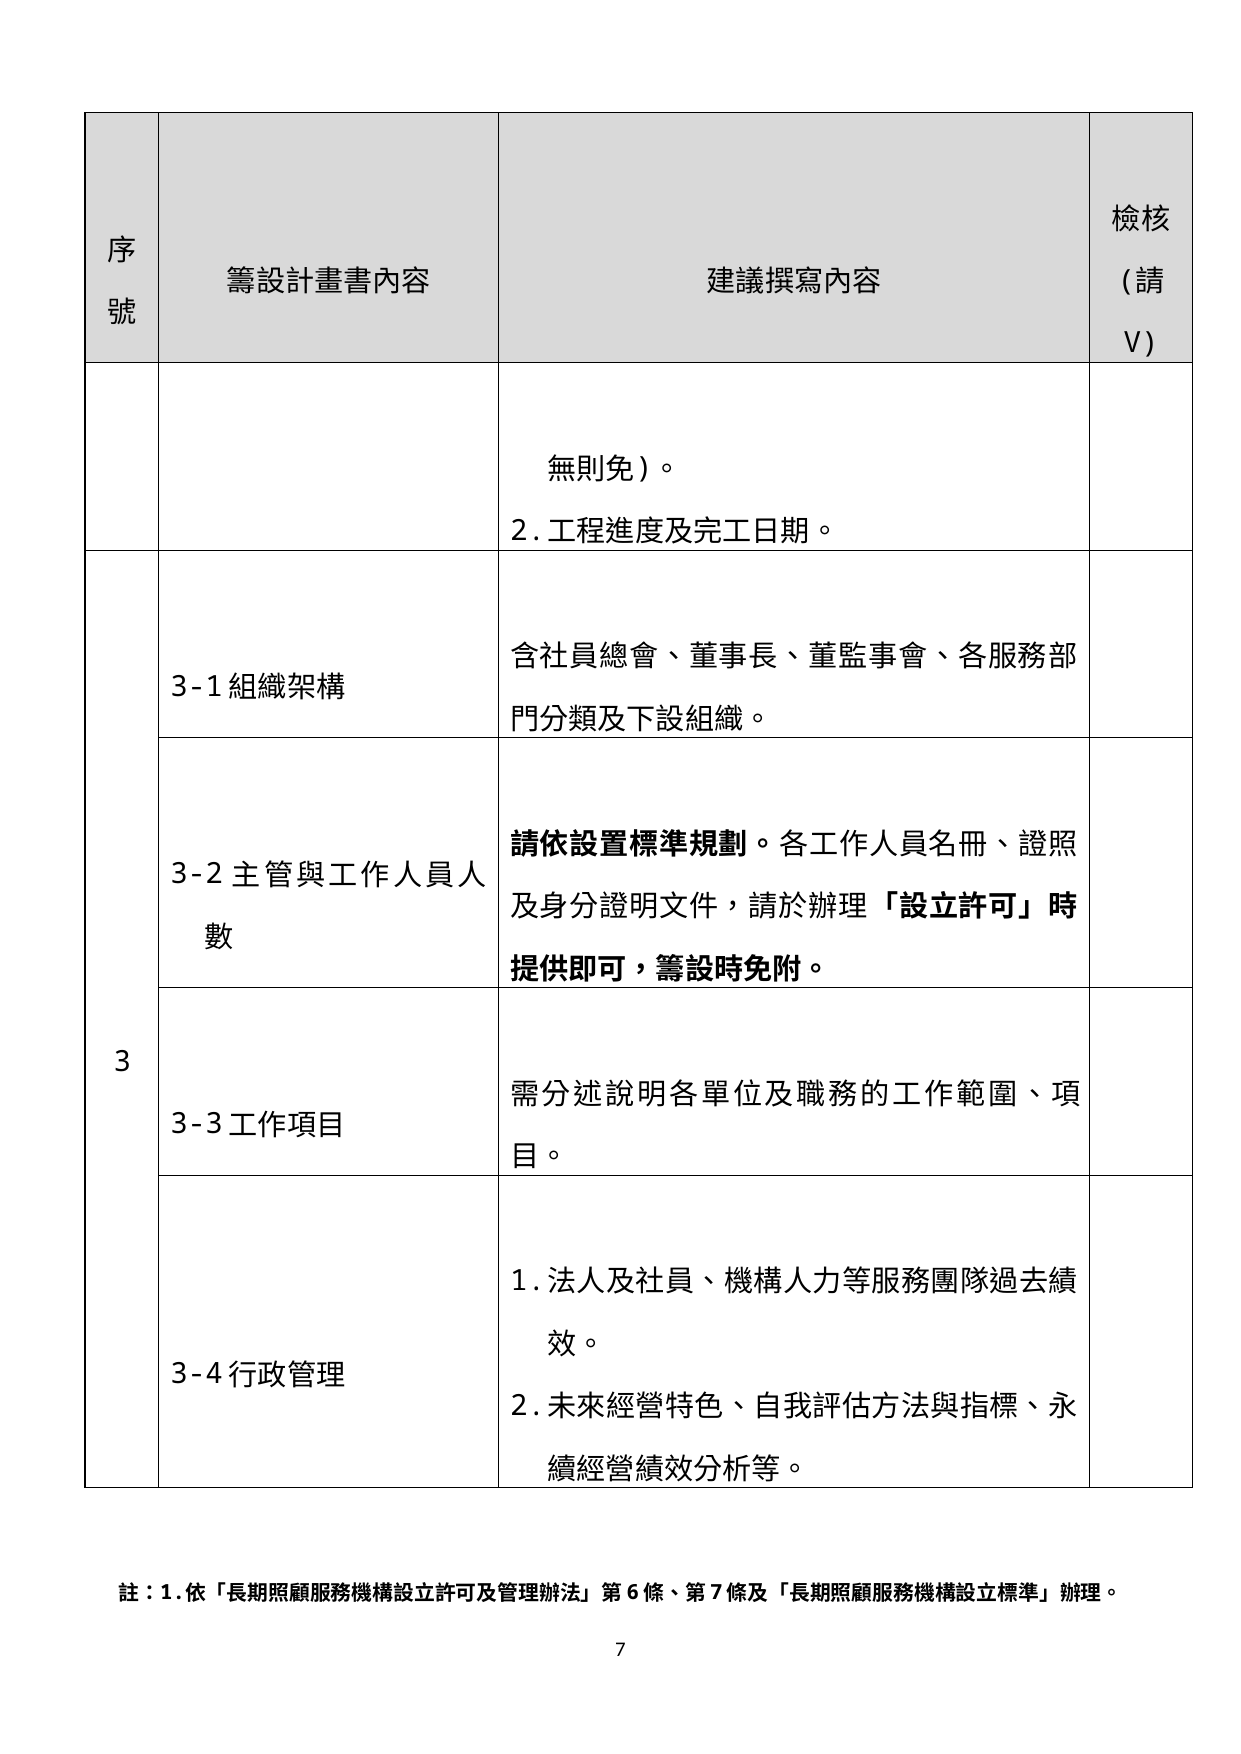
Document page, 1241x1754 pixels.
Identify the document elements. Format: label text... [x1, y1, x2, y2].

table_cell 3-1組織架構 [159, 551, 498, 737]
table_cell 3-4行政管理 [159, 1176, 498, 1487]
text 註：1.依「長期照顧服務機構設立許可及管理辦法」第6條、第7條及「長期照顧服務機構設立標準」辦理。 [118, 1550, 1122, 1612]
table_cell 3 [86, 551, 158, 1487]
table_cell [1090, 551, 1192, 737]
table_cell 法人及社員、機構人力等服務團隊過去績效。 未來經營特色、自我評估方法與指標、永續經營績效分析等。 [499, 1176, 1089, 1487]
table_cell [1090, 363, 1192, 550]
table_cell [1090, 988, 1192, 1175]
table_cell 含社員總會、董事長、董監事會、各服務部門分類及下設組織。 [499, 551, 1089, 737]
table_header 序號 [86, 113, 158, 362]
table_cell [1090, 738, 1192, 987]
table_cell 需分述說明各單位及職務的工作範圍、項目。 [499, 988, 1089, 1175]
table_cell 請依設置標準規劃。各工作人員名冊、證照及身分證明文件，請於辦理「設立許可」時提供即可，籌設時免附。 [499, 738, 1089, 987]
table_cell [86, 363, 158, 550]
table_header 籌設計畫書內容 [159, 113, 498, 362]
table_cell 3-3工作項目 [159, 988, 498, 1175]
table_cell 3-2主管與工作人員人數 [159, 738, 498, 987]
table_cell [1090, 1176, 1192, 1487]
table_cell [159, 363, 498, 550]
table_cell 設立進度說明(若已有建照，請附建照，無則免)。 工程進度及完工日期。 [499, 363, 1089, 550]
table_header 建議撰寫內容 [499, 113, 1089, 362]
table_header 檢核 (請V) [1090, 113, 1192, 362]
